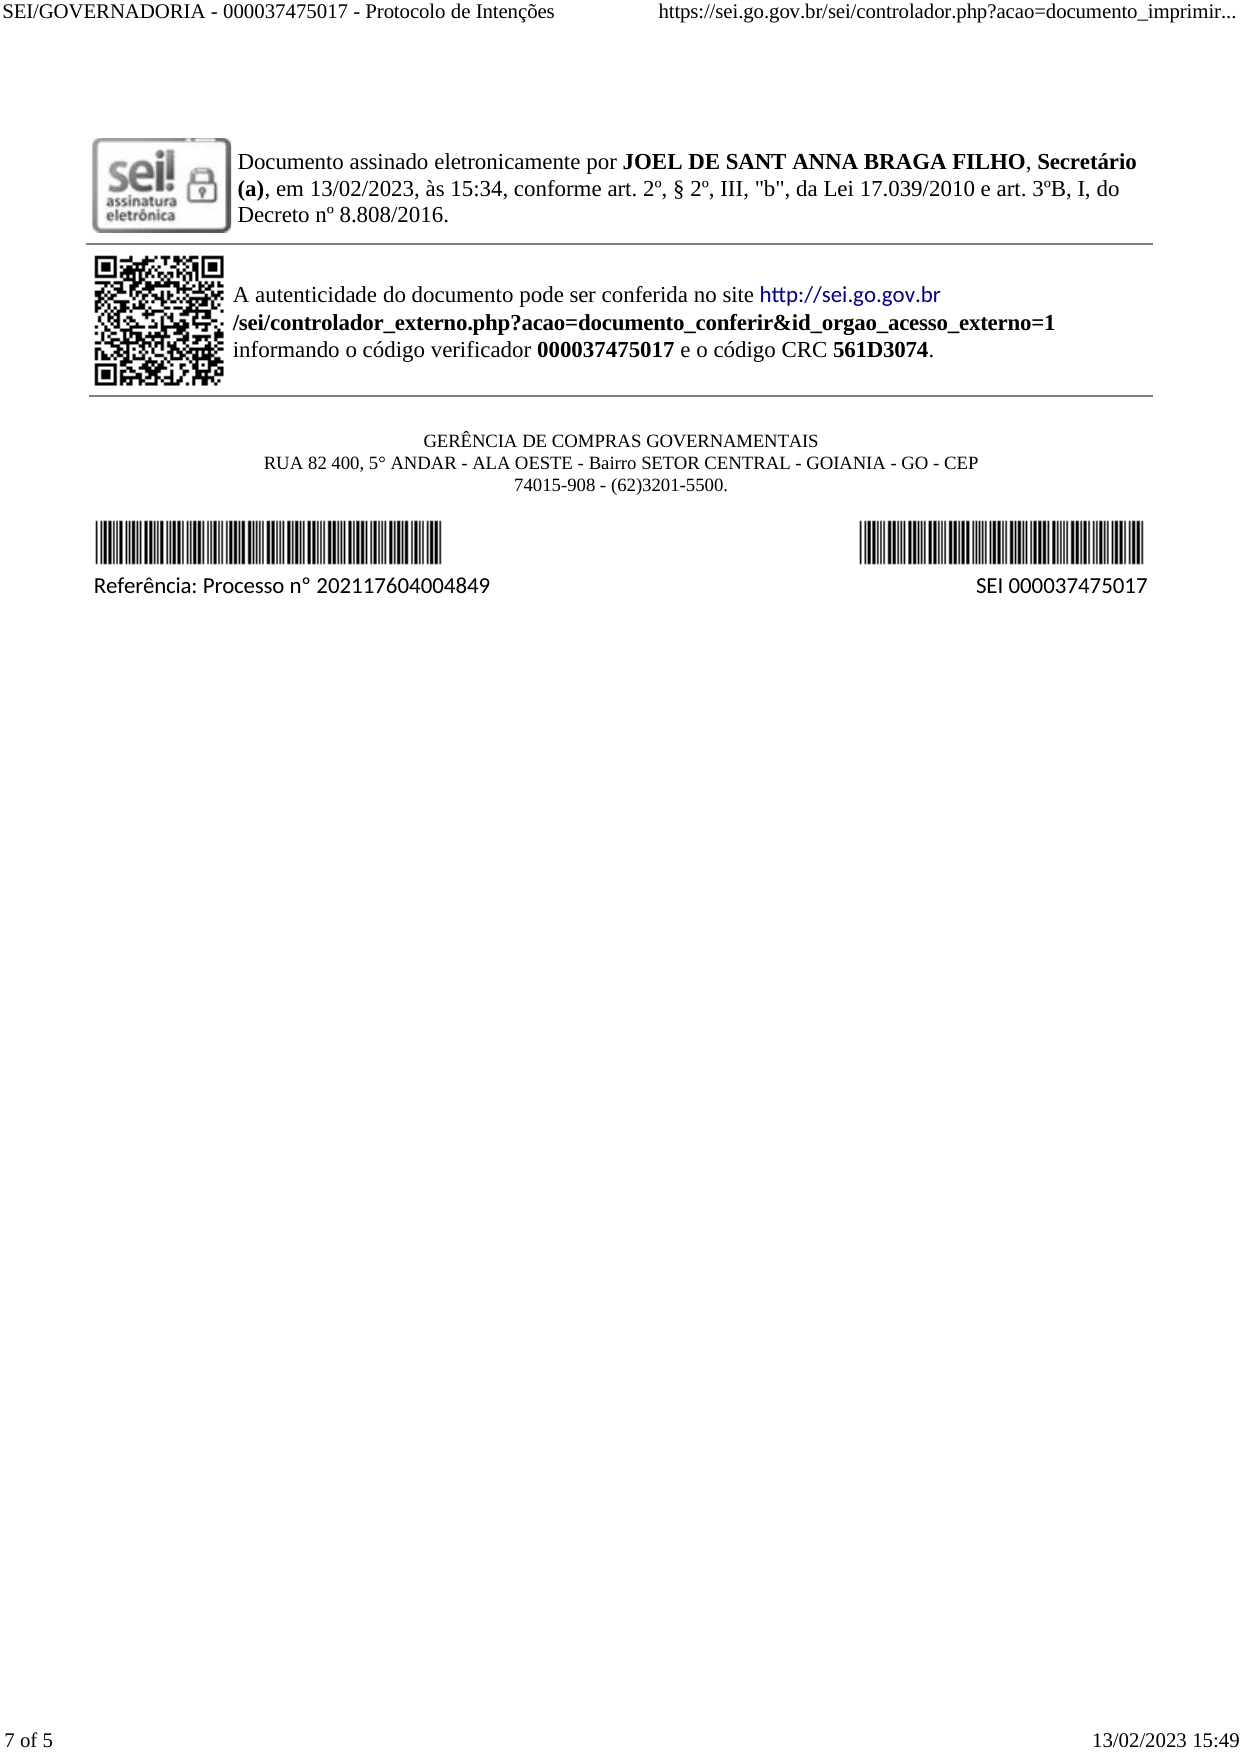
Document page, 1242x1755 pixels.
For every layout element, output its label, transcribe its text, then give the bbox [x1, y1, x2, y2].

text Referência: Processo nº 202117604004849 SEI 000037475017 [94, 571, 1242, 599]
text GERÊNCIA DE COMPRAS GOVERNAMENTAIS [302, 430, 940, 452]
text Documento assinado eletronicamente por JOEL DE SANT ANNA BRAGA FILHO, Secretário (a), em 13/02/2023, às 15:34, conforme art. 2º, § 2º, III, "b", da Lei 17.039/2010 e art. 3ºB, I, do Decreto nº 8.808/2016. [237, 148, 1160, 228]
text RUA 82 400, 5° ANDAR - ALA OESTE - Bairro SETOR CENTRAL - GOIANIA - GO - CEP 74015-908 - (62)3201-5500. [262, 452, 980, 495]
